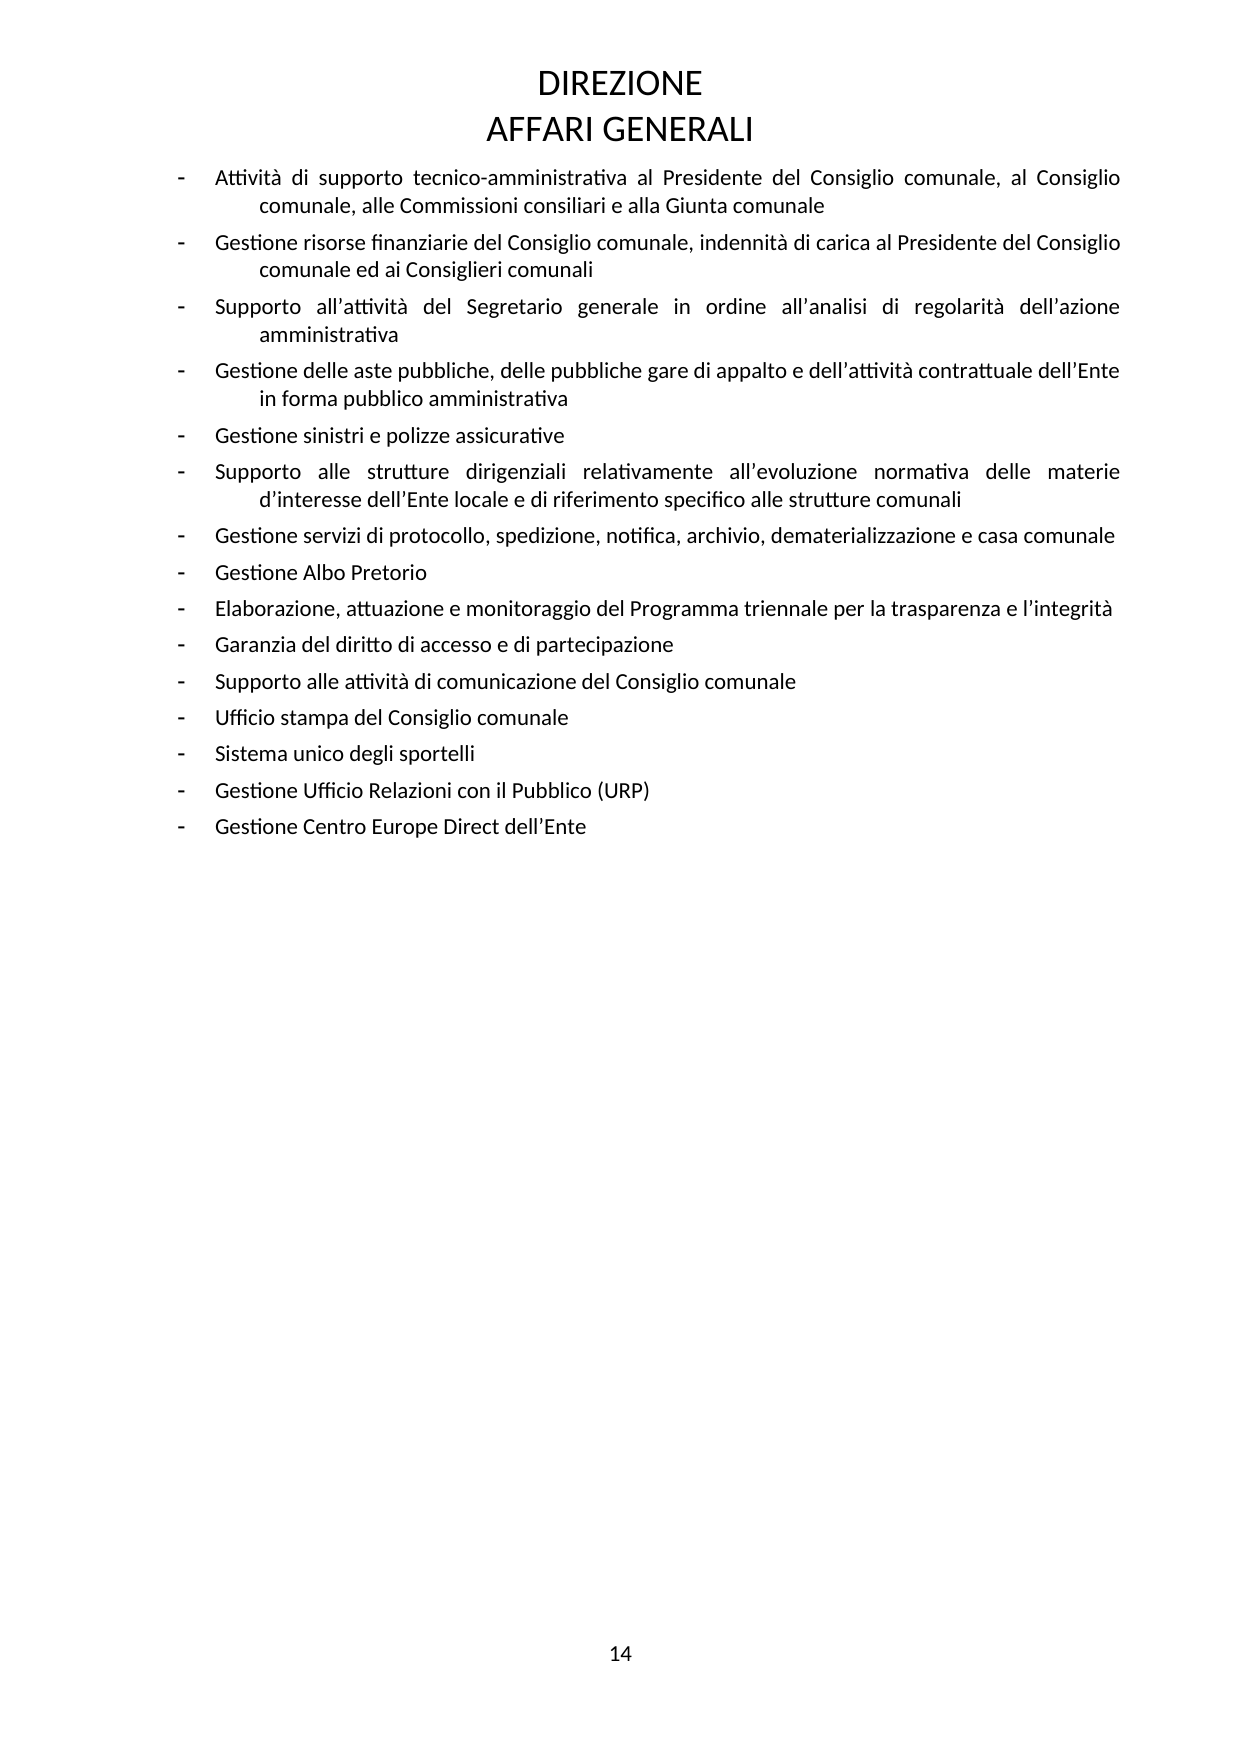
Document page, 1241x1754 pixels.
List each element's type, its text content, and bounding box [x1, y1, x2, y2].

list Gestione sinistri e polizze assicurative [177, 421, 1122, 449]
list Gestione servizi di protocollo, spedizione, notifica, archivio, dematerializzazione e casa comunale [177, 521, 1122, 549]
list Gestione Ufficio Relazioni con il Pubblico (URP) [177, 776, 1122, 804]
list Gestione Centro Europe Direct dell’Ente [177, 812, 1122, 840]
text DIREZIONE [118, 59, 1122, 105]
list Gestione Albo Pretorio [177, 558, 1122, 586]
list Supporto all’attività del Segretario generale in ordine all’analisi di regolarità dell’azione amministrativa [177, 292, 1122, 348]
list Elaborazione, attuazione e monitoraggio del Programma triennale per la trasparenza e l’integrità [177, 594, 1122, 622]
list Supporto alle attività di comunicazione del Consiglio comunale [177, 667, 1122, 695]
list Supporto alle strutture dirigenziali relativamente all’evoluzione normativa delle materie d’interesse dell’Ente locale e di riferimento specifico alle strutture comunali [177, 457, 1122, 513]
list Garanzia del diritto di accesso e di partecipazione [177, 631, 1122, 658]
list Sistema unico degli sportelli [177, 739, 1122, 768]
list Attività di supporto tecnico-amministrativa al Presidente del Consiglio comunale, al Consiglio comunale, alle Commissioni consiliari e alla Giunta comunale [177, 163, 1122, 219]
list Gestione delle aste pubbliche, delle pubbliche gare di appalto e dell’attività contrattuale dell’Ente in forma pubblico amministrativa [177, 356, 1122, 412]
list Gestione risorse finanziarie del Consiglio comunale, indennità di carica al Presidente del Consiglio comunale ed ai Consiglieri comunali [177, 228, 1122, 284]
list Ufficio stampa del Consiglio comunale [177, 703, 1122, 731]
text AFFARI GENERALI [118, 105, 1122, 151]
